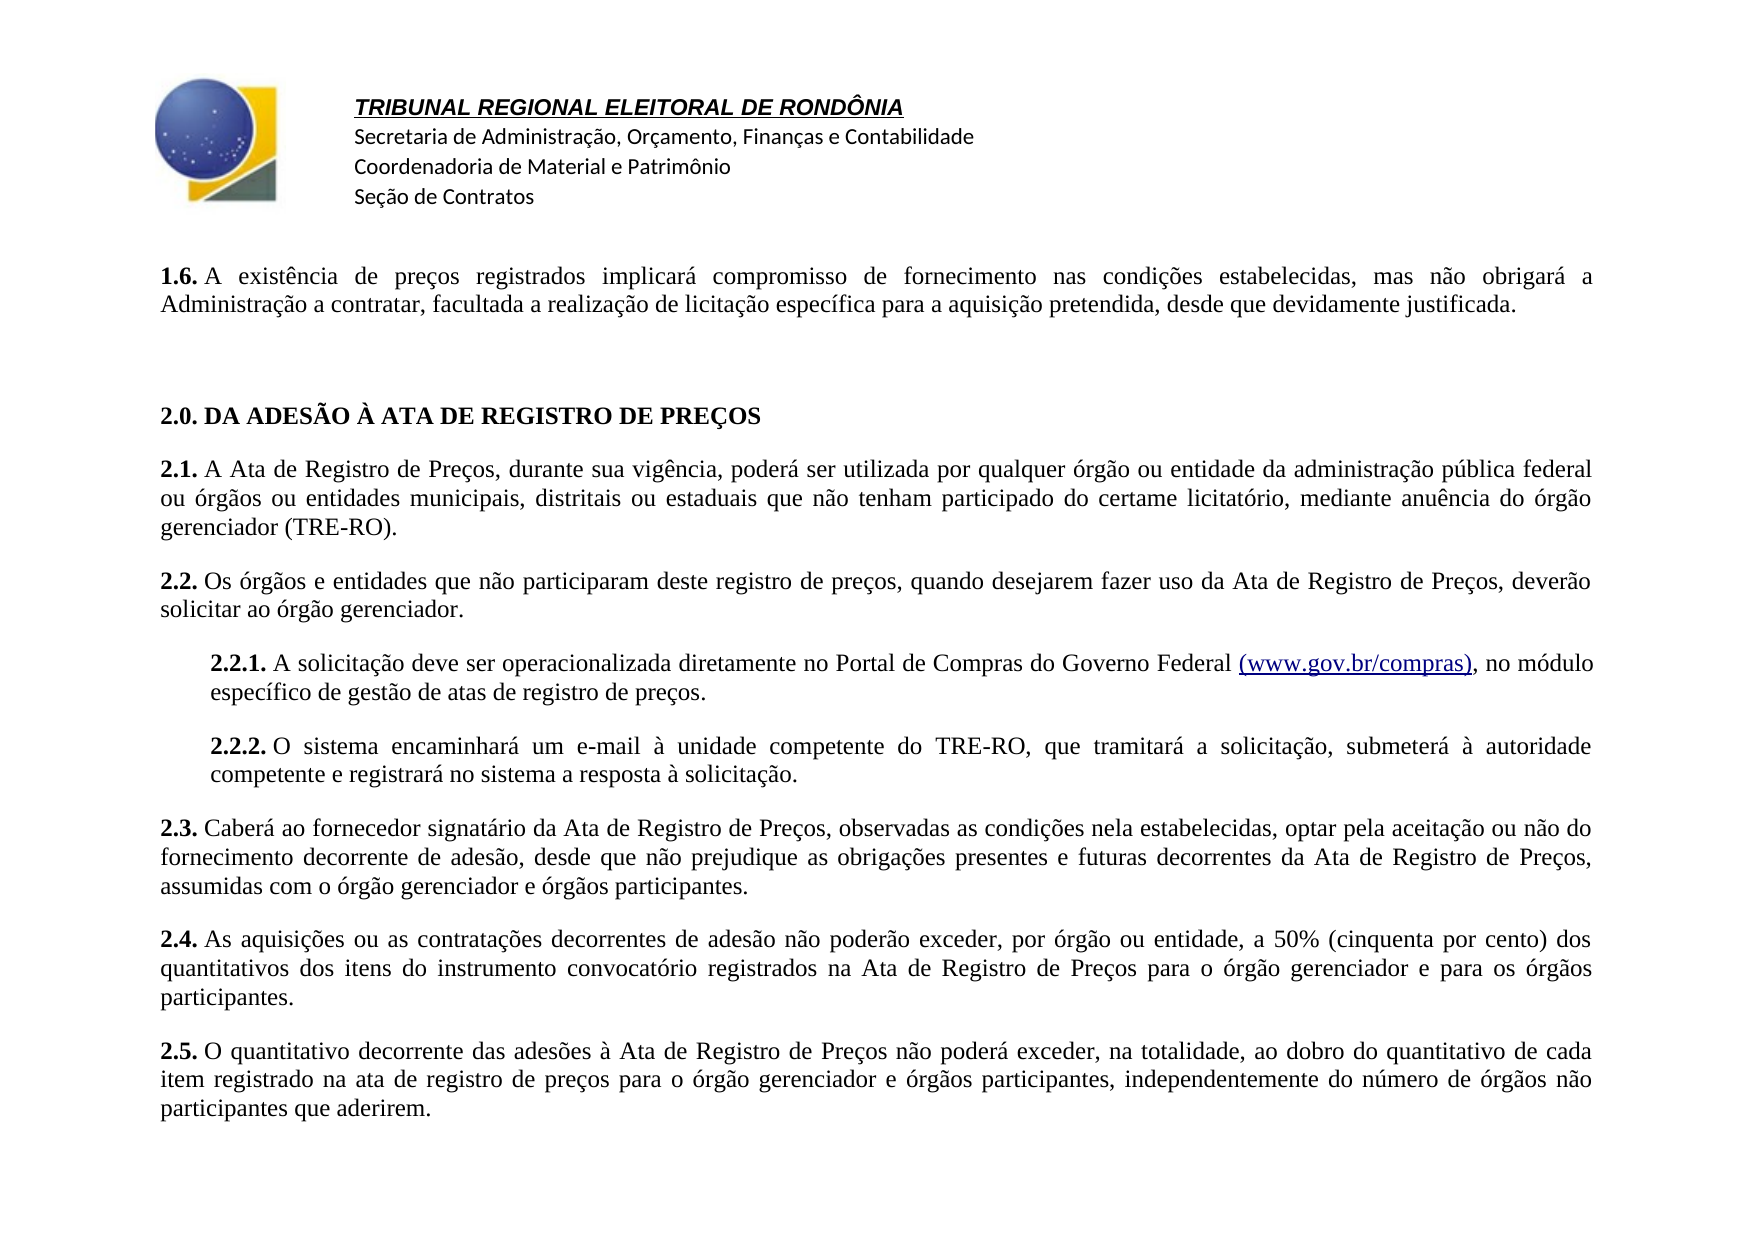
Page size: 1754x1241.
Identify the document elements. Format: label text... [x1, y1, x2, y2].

text 2.4. As aquisições ou as contratações decorrentes de adesão não poderão exceder, por órgão ou entidade, a 50% (cinquenta por cento) dos quantitativos dos itens do instrumento convocatório registrados na Ata de Registro de Preços para o órgão gerenciador e para os órgãos participantes. [160, 924, 1594, 1011]
text 2.2. Os órgãos e entidades que não participaram deste registro de preços, quando desejarem fazer uso da Ata de Registro de Preços, deverão solicitar ao órgão gerenciador. [160, 566, 1594, 623]
text 2.1. A Ata de Registro de Preços, durante sua vigência, poderá ser utilizada por qualquer órgão ou entidade da administração pública federal ou órgãos ou entidades municipais, distritais ou estaduais que não tenham participado do certame licitatório, mediante anuência do órgão gerenciador (TRE-RO). [160, 454, 1594, 541]
text 2.3. Caberá ao fornecedor signatário da Ata de Registro de Preços, observadas as condições nela estabelecidas, optar pela aceitação ou não do fornecimento decorrente de adesão, desde que não prejudique as obrigações presentes e futuras decorrentes da Ata de Registro de Preços, assumidas com o órgão gerenciador e órgãos participantes. [160, 813, 1594, 899]
text 1.6. A existência de preços registrados implicará compromisso de fornecimento nas condições estabelecidas, mas não obrigará a Administração a contratar, facultada a realização de licitação específica para a aquisição pretendida, desde que devidamente justificada. [160, 261, 1594, 318]
text 2.2.1. A solicitação deve ser operacionalizada diretamente no Portal de Compras do Governo Federal (www.gov.br/compras), no módulo específico de gestão de atas de registro de preços. [210, 648, 1594, 706]
text 2.2.2. O sistema encaminhará um e-mail à unidade competente do TRE-RO, que tramitará a solicitação, submeterá à autoridade competente e registrará no sistema a resposta à solicitação. [210, 731, 1594, 788]
text 2.0. DA ADESÃO À ATA DE REGISTRO DE PREÇOS [160, 401, 1594, 429]
text 2.5. O quantitativo decorrente das adesões à Ata de Registro de Preços não poderá exceder, na totalidade, ao dobro do quantitativo de cada item registrado na ata de registro de preços para o órgão gerenciador e órgãos participantes, independentemente do número de órgãos não participantes que aderirem. [160, 1036, 1594, 1122]
